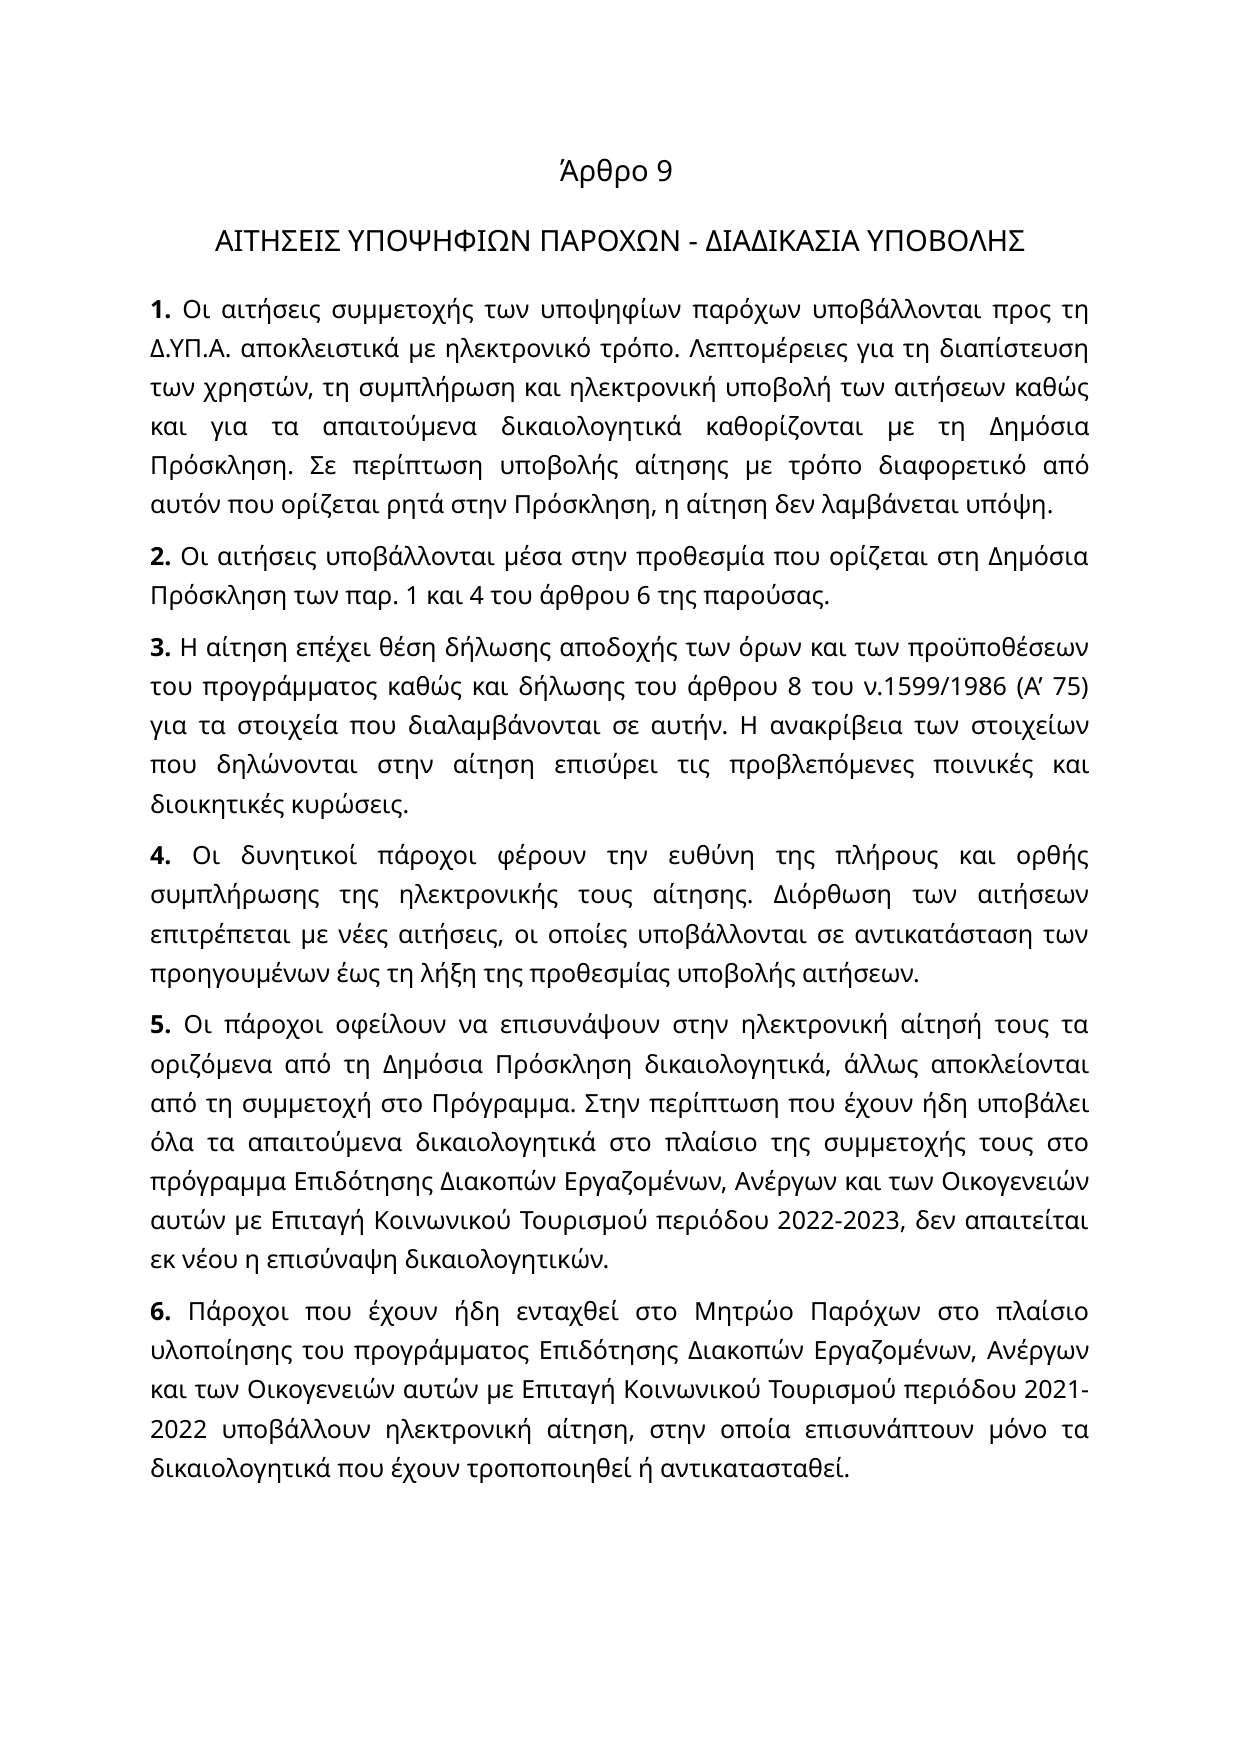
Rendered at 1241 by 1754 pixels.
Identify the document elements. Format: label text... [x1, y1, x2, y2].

text 5. Οι πάροχοι οφείλουν να επισυνάψουν στην ηλεκτρονική αίτησή τους τα οριζόμενα από τη Δημόσια Πρόσκληση δικαιολογητικά, άλλως αποκλείονται από τη συμμετοχή στο Πρόγραμμα. Στην περίπτωση που έχουν ήδη υποβάλει όλα τα απαιτούμενα δικαιολογητικά στο πλαίσιο της συμμετοχής τους στο πρόγραμμα Επιδότησης Διακοπών Εργαζομένων, Ανέργων και των Οικογενειών αυτών με Επιταγή Κοινωνικού Τουρισμού περιόδου 2022-2023, δεν απαιτείται εκ νέου η επισύναψη δικαιολογητικών. [150, 1007, 1090, 1276]
subtitle Άρθρο 9 [150, 150, 1090, 190]
text 3. Η αίτηση επέχει θέση δήλωσης αποδοχής των όρων και των προϋποθέσεων του προγράμματος καθώς και δήλωσης του άρθρου 8 του ν.1599/1986 (Α’ 75) για τα στοιχεία που διαλαμβάνονται σε αυτήν. Η ανακρίβεια των στοιχείων που δηλώνονται στην αίτηση επισύρει τις προβλεπόμενες ποινικές και διοικητικές κυρώσεις. [150, 629, 1090, 820]
text 4. Οι δυνητικοί πάροχοι φέρουν την ευθύνη της πλήρους και ορθής συμπλήρωσης της ηλεκτρονικής τους αίτησης. Διόρθωση των αιτήσεων επιτρέπεται με νέες αιτήσεις, οι οποίες υποβάλλονται σε αντικατάσταση των προηγουμένων έως τη λήξη της προθεσμίας υποβολής αιτήσεων. [150, 838, 1090, 989]
text 6. Πάροχοι που έχουν ήδη ενταχθεί στο Μητρώο Παρόχων στο πλαίσιο υλοποίησης του προγράμματος Επιδότησης Διακοπών Εργαζομένων, Ανέργων και των Οικογενειών αυτών με Επιταγή Κοινωνικού Τουρισμού περιόδου 2021-2022 υποβάλλουν ηλεκτρονική αίτηση, στην οποία επισυνάπτουν μόνο τα δικαιολογητικά που έχουν τροποποιηθεί ή αντικατασταθεί. [150, 1294, 1090, 1484]
text 1. Οι αιτήσεις συμμετοχής των υποψηφίων παρόχων υποβάλλονται προς τη Δ.ΥΠ.Α. αποκλειστικά με ηλεκτρονικό τρόπο. Λεπτομέρειες για τη διαπίστευση των χρηστών, τη συμπλήρωση και ηλεκτρονική υποβολή των αιτήσεων καθώς και για τα απαιτούμενα δικαιολογητικά καθορίζονται με τη Δημόσια Πρόσκληση. Σε περίπτωση υποβολής αίτησης με τρόπο διαφορετικό από αυτόν που ορίζεται ρητά στην Πρόσκληση, η αίτηση δεν λαμβάνεται υπόψη. [150, 291, 1090, 521]
subtitle ΑΙΤΗΣΕΙΣ ΥΠΟΨΗΦΙΩΝ ΠΑΡΟΧΩΝ - ΔΙΑΔΙΚΑΣΙΑ ΥΠΟΒΟΛΗΣ [150, 221, 1090, 260]
text 2. Οι αιτήσεις υποβάλλονται μέσα στην προθεσμία που ορίζεται στη Δημόσια Πρόσκληση των παρ. 1 και 4 του άρθρου 6 της παρούσας. [150, 539, 1090, 612]
